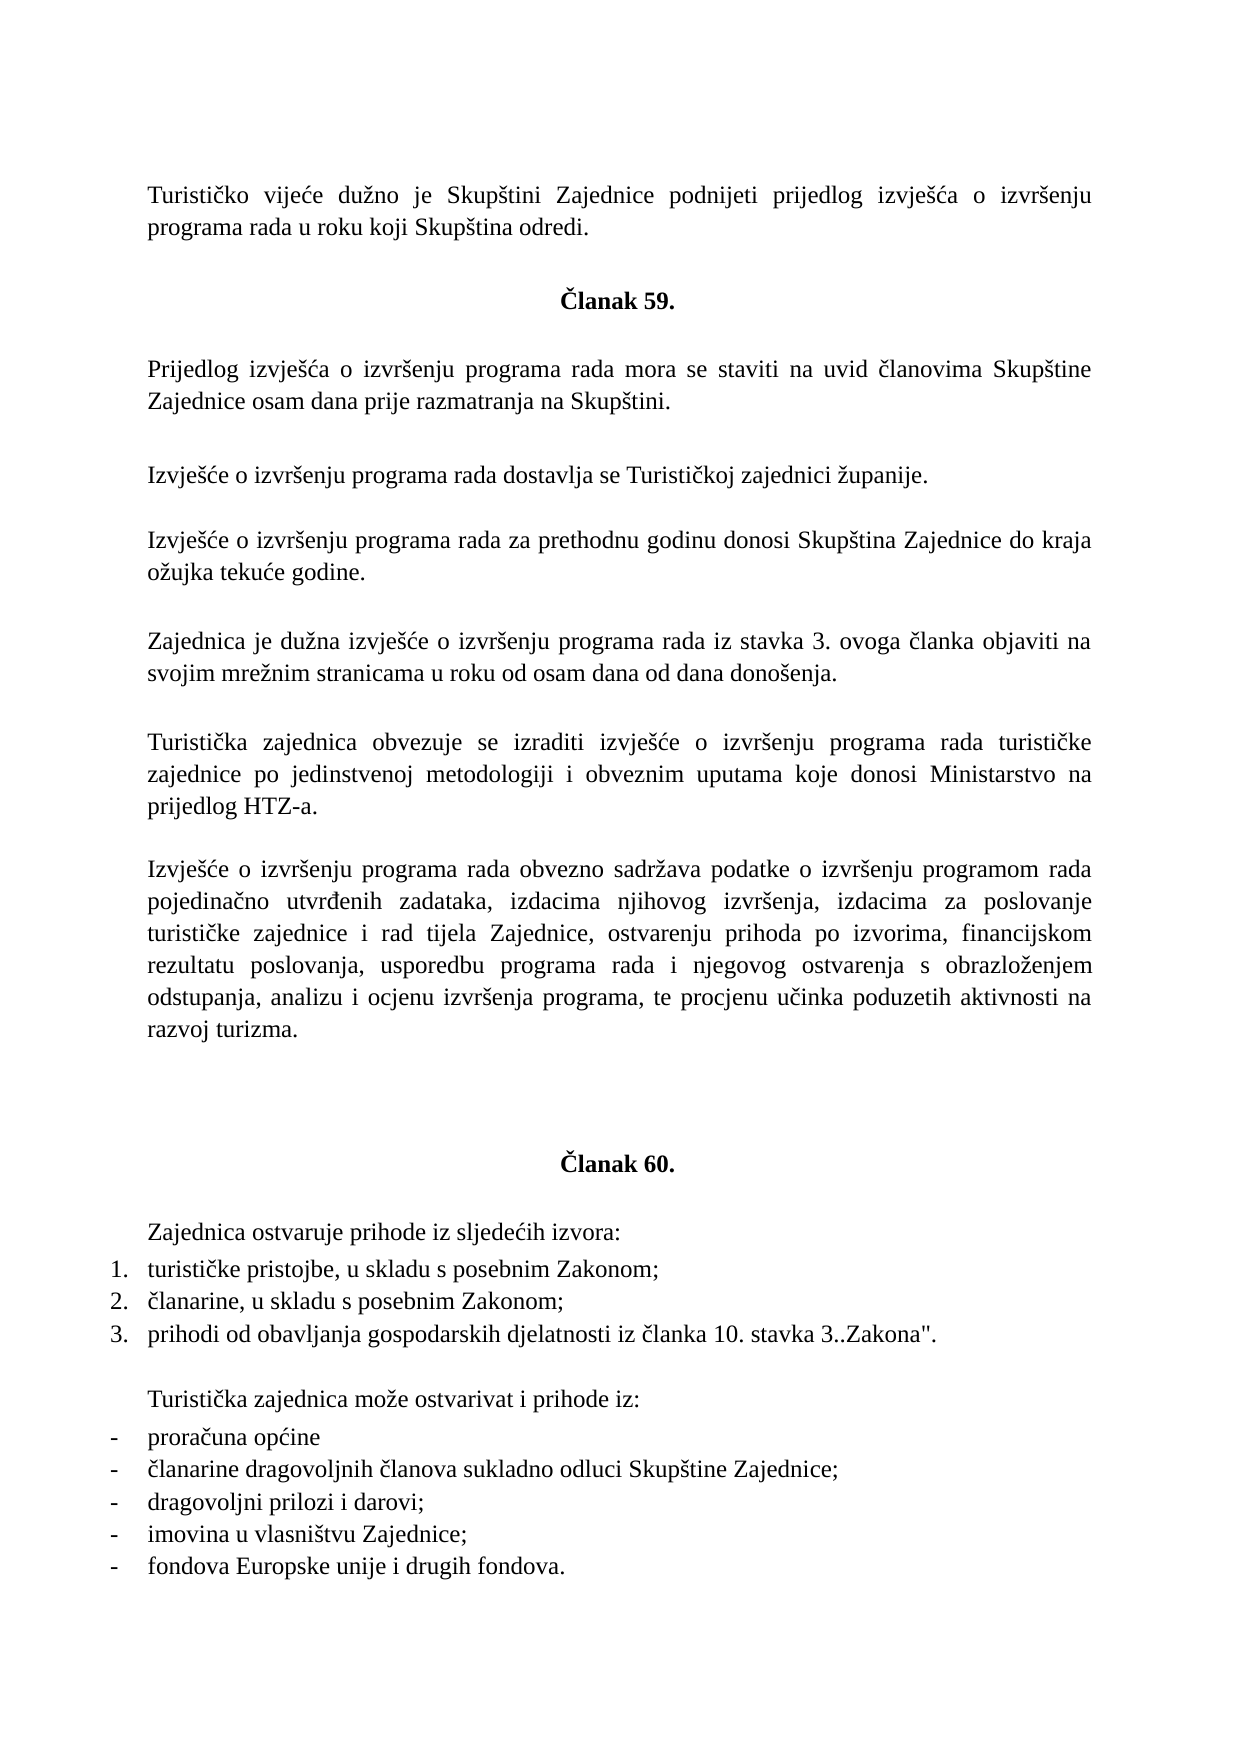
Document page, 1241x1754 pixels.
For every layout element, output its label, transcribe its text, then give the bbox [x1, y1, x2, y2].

list imovina u vlasništvu Zajednice; [110, 1519, 1093, 1548]
list proračuna općine [110, 1422, 1093, 1451]
list članarine, u skladu s posebnim Zakonom; [110, 1286, 1093, 1315]
list turističke pristojbe, u skladu s posebnim Zakonom; [110, 1254, 1093, 1283]
text Izvješće o izvršenju programa rada obvezno sadržava podatke o izvršenju programom rada pojedinačno utvrđenih zadataka, izdacima njihovog izvršenja, izdacima za poslovanje turističke zajednice i rad tijela Zajednice, ostvarenju prihoda po izvorima, financijskom rezultatu poslovanja, usporedbu programa rada i njegovog ostvarenja s obrazloženjem odstupanja, analizu i ocjenu izvršenja programa, te procjenu učinka poduzetih aktivnosti na razvoj turizma. [147, 854, 1093, 1042]
list fondova Europske unije i drugih fondova. [110, 1551, 1093, 1580]
list članarine dragovoljnih članova sukladno odluci Skupštine Zajednice; [110, 1454, 1093, 1483]
text Zajednica je dužna izvješće o izvršenju programa rada iz stavka 3. ovoga članka objaviti na svojim mrežnim stranicama u roku od osam dana od dana donošenja. [147, 626, 1093, 687]
text Turistička zajednica obvezuje se izraditi izvješće o izvršenju programa rada turističke zajednice po jedinstvenoj metodologiji i obveznim uputama koje donosi Ministarstvo na prijedlog HTZ-a. [147, 727, 1093, 820]
list prihodi od obavljanja gospodarskih djelatnosti iz članka 10. stavka 3..Zakona". [110, 1319, 1093, 1348]
text Turistička zajednica može ostvarivat i prihode iz: [147, 1384, 1093, 1413]
text Izvješće o izvršenju programa rada dostavlja se Turističkoj zajednici županije. [147, 460, 1093, 489]
list dragovoljni prilozi i darovi; [110, 1487, 1093, 1515]
text Zajednica ostvaruje prihode iz sljedećih izvora: [147, 1217, 1093, 1245]
text Članak 59. [286, 286, 955, 315]
text Članak 60. [286, 1149, 955, 1178]
text Izvješće o izvršenju programa rada za prethodnu godinu donosi Skupština Zajednice do kraja ožujka tekuće godine. [147, 526, 1093, 586]
text Prijedlog izvješća o izvršenju programa rada mora se staviti na uvid članovima Skupštine Zajednice osam dana prije razmatranja na Skupštini. [147, 354, 1093, 415]
text Turističko vijeće dužno je Skupštini Zajednice podnijeti prijedlog izvješća o izvršenju programa rada u roku koji Skupština odredi. [147, 180, 1093, 241]
